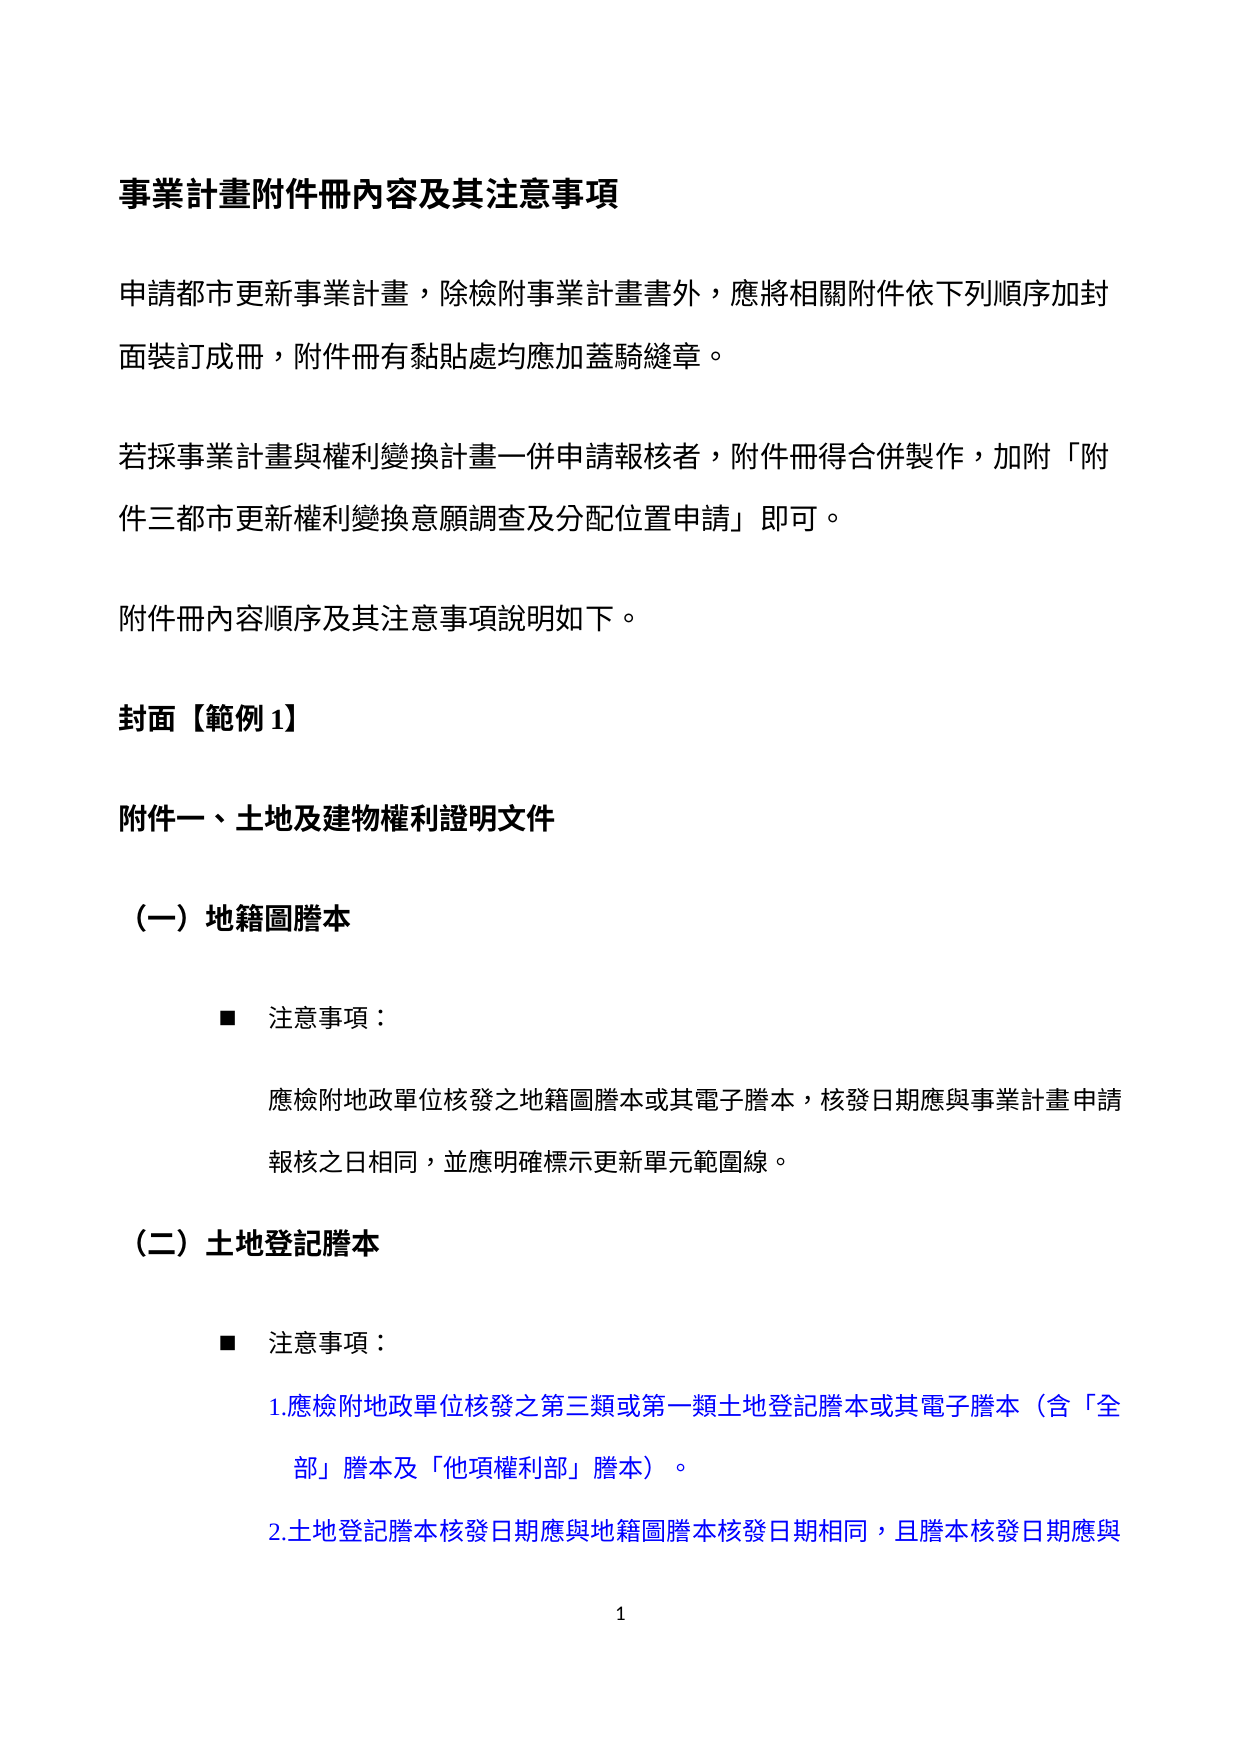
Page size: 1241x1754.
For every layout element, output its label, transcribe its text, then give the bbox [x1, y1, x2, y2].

text 附件冊內容順序及其注意事項說明如下。 [118, 575, 1122, 638]
text （一）地籍圖謄本 [118, 875, 1122, 938]
text （二）土地登記謄本 [118, 1200, 1122, 1263]
text 若採事業計畫與權利變換計畫一併申請報核者，附件冊得合併製作，加附「附件三都市更新權利變換意願調查及分配位置申請」即可。 [118, 413, 1122, 538]
list 注意事項： [218, 1300, 1122, 1363]
text 申請都市更新事業計畫，除檢附事業計畫書外，應將相關附件依下列順序加封面裝訂成冊，附件冊有黏貼處均應加蓋騎縫章。 [118, 250, 1122, 375]
list 注意事項： [218, 975, 1122, 1038]
text 1.應檢附地政單位核發之第三類或第一類土地登記謄本或其電子謄本（含「全部」謄本及「他項權利部」謄本）。 [268, 1363, 1122, 1488]
text 附件一、土地及建物權利證明文件 [118, 775, 1122, 838]
text 應檢附地政單位核發之地籍圖謄本或其電子謄本，核發日期應與事業計畫申請報核之日相同，並應明確標示更新單元範圍線。 [268, 1057, 1122, 1182]
text 封面【範例1】 [118, 675, 1122, 738]
text 2.土地登記謄本核發日期應與地籍圖謄本核發日期相同，且謄本核發日期應與事業計畫申請報核之日相同。若未檢附當日核發之相關謄本，應檢附土地登記機關依法核發足資證明報核之日權利狀態之相關文件（如地籍異動索引）。 [268, 1488, 1122, 1550]
subtitle 事業計畫附件冊內容及其注意事項 [118, 150, 1122, 213]
